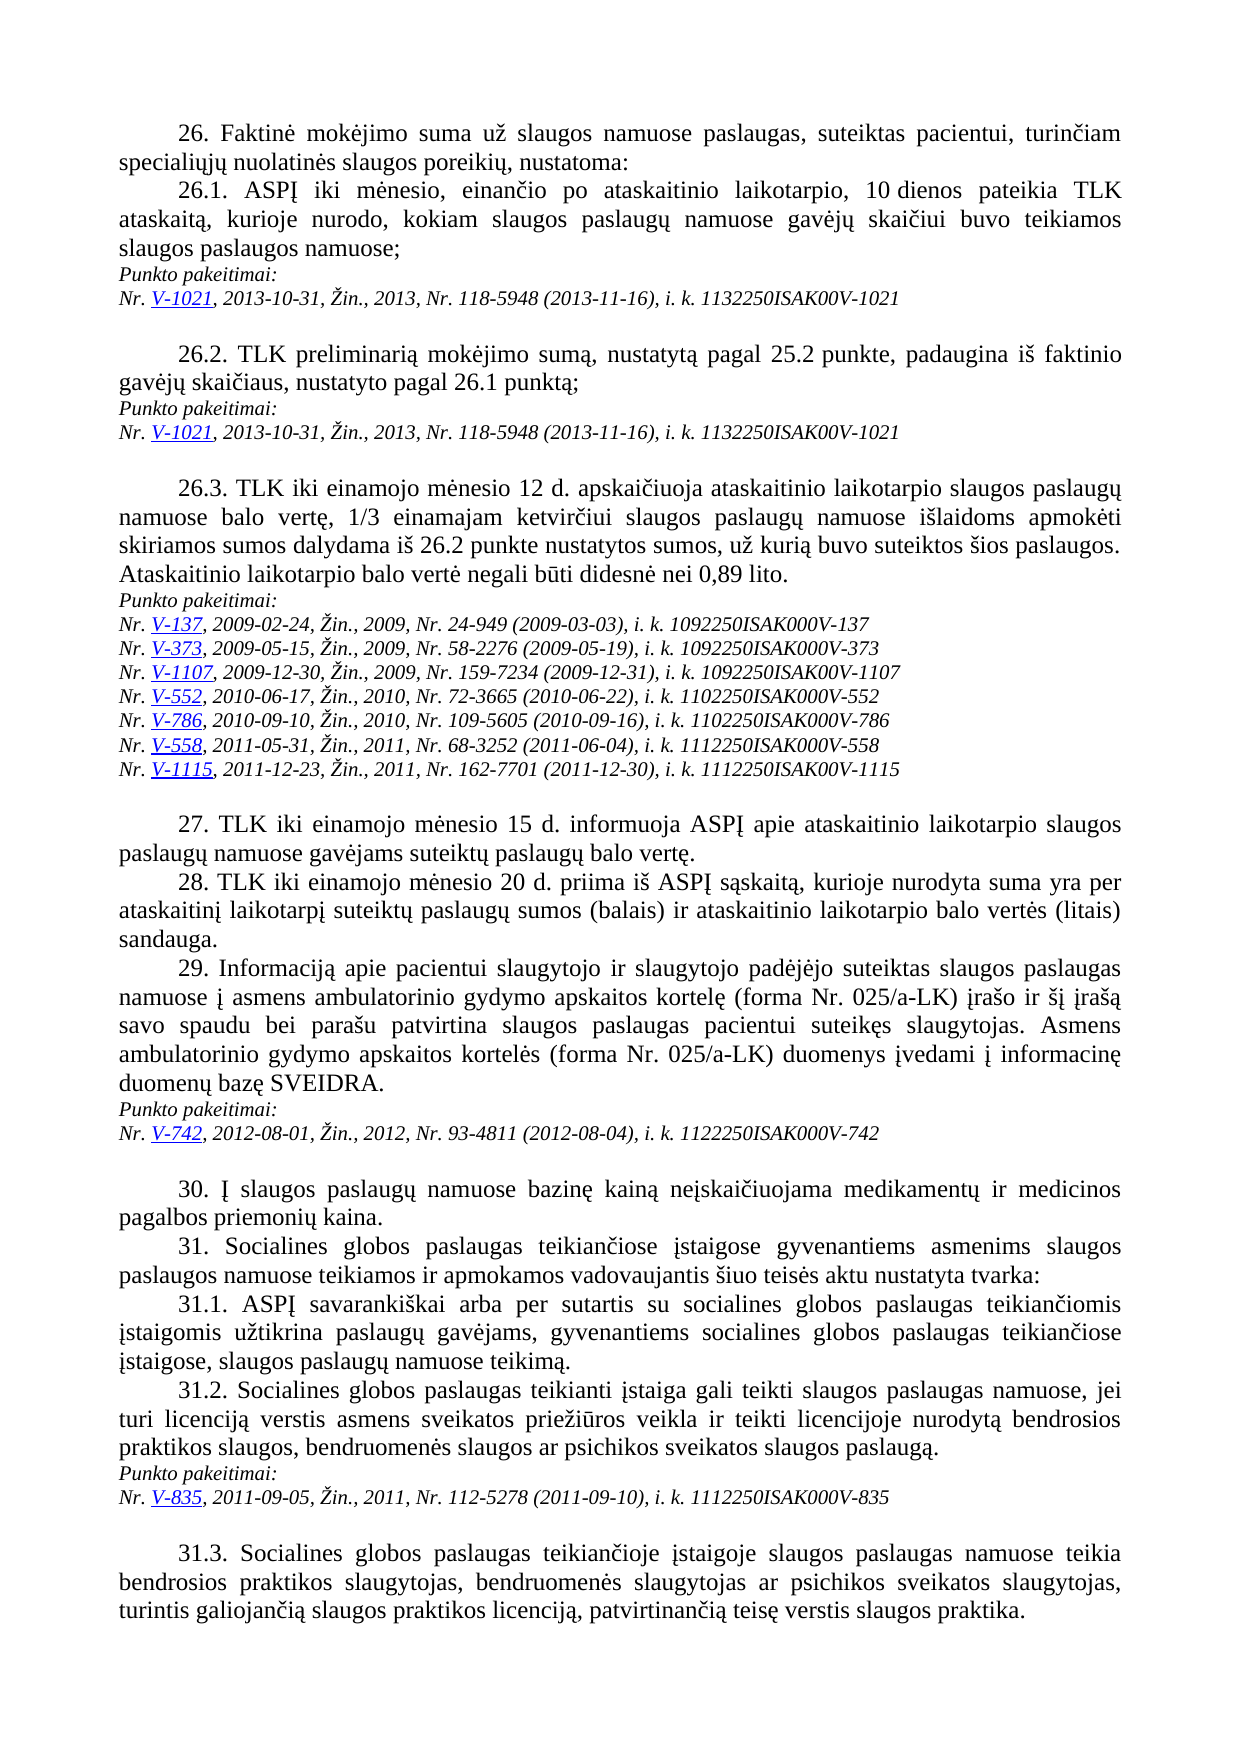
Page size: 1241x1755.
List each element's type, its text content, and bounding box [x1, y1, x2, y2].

text Nr. V-1021, 2013-10-31, Žin., 2013, Nr. 118-5948 (2013-11-16), i. k. 1132250ISAK00V-1021 [119, 286, 1122, 310]
text Nr. V-835, 2011-09-05, Žin., 2011, Nr. 112-5278 (2011-09-10), i. k. 1112250ISAK000V-835 [119, 1485, 1122, 1509]
text Punkto pakeitimai: [119, 396, 1122, 420]
text Nr. V-552, 2010-06-17, Žin., 2010, Nr. 72-3665 (2010-06-22), i. k. 1102250ISAK000V-552 [119, 684, 1122, 708]
text Nr. V-1107, 2009-12-30, Žin., 2009, Nr. 159-7234 (2009-12-31), i. k. 1092250ISAK00V-1107 [119, 660, 1122, 684]
text 27. TLK iki einamojo mėnesio 15 d. informuoja ASPĮ apie ataskaitinio laikotarpio slaugos paslaugų namuose gavėjams suteiktų paslaugų balo vertę. [119, 809, 1122, 867]
text Nr. V-137, 2009-02-24, Žin., 2009, Nr. 24-949 (2009-03-03), i. k. 1092250ISAK000V-137 [119, 612, 1122, 636]
text 26.2. TLK preliminarią mokėjimo sumą, nustatytą pagal 25.2 punkte, padaugina iš faktinio gavėjų skaičiaus, nustatyto pagal 26.1 punktą; [119, 339, 1122, 396]
text Nr. V-1021, 2013-10-31, Žin., 2013, Nr. 118-5948 (2013-11-16), i. k. 1132250ISAK00V-1021 [119, 420, 1122, 444]
text Punkto pakeitimai: [119, 1097, 1122, 1121]
text 31.2. Socialines globos paslaugas teikianti įstaiga gali teikti slaugos paslaugas namuose, jei turi licenciją verstis asmens sveikatos priežiūros veikla ir teikti licencijoje nurodytą bendrosios praktikos slaugos, bendruomenės slaugos ar psichikos sveikatos slaugos paslaugą. [119, 1375, 1122, 1461]
text 31.1. ASPĮ savarankiškai arba per sutartis su socialines globos paslaugas teikiančiomis įstaigomis užtikrina paslaugų gavėjams, gyvenantiems socialines globos paslaugas teikiančiose įstaigose, slaugos paslaugų namuose teikimą. [119, 1289, 1122, 1375]
text 26.3. TLK iki einamojo mėnesio 12 d. apskaičiuoja ataskaitinio laikotarpio slaugos paslaugų namuose balo vertę, 1/3 einamajam ketvirčiui slaugos paslaugų namuose išlaidoms apmokėti skiriamos sumos dalydama iš 26.2 punkte nustatytos sumos, už kurią buvo suteiktos šios paslaugos. Ataskaitinio laikotarpio balo vertė negali būti didesnė nei 0,89 lito. [119, 473, 1122, 588]
text Punkto pakeitimai: [119, 1461, 1122, 1485]
text Nr. V-558, 2011-05-31, Žin., 2011, Nr. 68-3252 (2011-06-04), i. k. 1112250ISAK000V-558 [119, 732, 1122, 757]
text Nr. V-786, 2010-09-10, Žin., 2010, Nr. 109-5605 (2010-09-16), i. k. 1102250ISAK000V-786 [119, 708, 1122, 732]
text 31.3. Socialines globos paslaugas teikiančioje įstaigoje slaugos paslaugas namuose teikia bendrosios praktikos slaugytojas, bendruomenės slaugytojas ar psichikos sveikatos slaugytojas, turintis galiojančią slaugos praktikos licenciją, patvirtinančią teisę verstis slaugos praktika. [119, 1538, 1122, 1624]
text 26. Faktinė mokėjimo suma už slaugos namuose paslaugas, suteiktas pacientui, turinčiam specialiųjų nuolatinės slaugos poreikių, nustatoma: [119, 118, 1122, 176]
text Nr. V-1115, 2011-12-23, Žin., 2011, Nr. 162-7701 (2011-12-30), i. k. 1112250ISAK00V-1115 [119, 757, 1122, 781]
text 26.1. ASPĮ iki mėnesio, einančio po ataskaitinio laikotarpio, 10 dienos pateikia TLK ataskaitą, kurioje nurodo, kokiam slaugos paslaugų namuose gavėjų skaičiui buvo teikiamos slaugos paslaugos namuose; [119, 176, 1122, 262]
text Punkto pakeitimai: [119, 588, 1122, 612]
text 30. Į slaugos paslaugų namuose bazinę kainą neįskaičiuojama medikamentų ir medicinos pagalbos priemonių kaina. [119, 1174, 1122, 1231]
text Nr. V-373, 2009-05-15, Žin., 2009, Nr. 58-2276 (2009-05-19), i. k. 1092250ISAK000V-373 [119, 636, 1122, 660]
text 31. Socialines globos paslaugas teikiančiose įstaigose gyvenantiems asmenims slaugos paslaugos namuose teikiamos ir apmokamos vadovaujantis šiuo teisės aktu nustatyta tvarka: [119, 1231, 1122, 1289]
text Punkto pakeitimai: [119, 262, 1122, 286]
text Nr. V-742, 2012-08-01, Žin., 2012, Nr. 93-4811 (2012-08-04), i. k. 1122250ISAK000V-742 [119, 1121, 1122, 1145]
text 28. TLK iki einamojo mėnesio 20 d. priima iš ASPĮ sąskaitą, kurioje nurodyta suma yra per ataskaitinį laikotarpį suteiktų paslaugų sumos (balais) ir ataskaitinio laikotarpio balo vertės (litais) sandauga. [119, 867, 1122, 953]
text 29. Informaciją apie pacientui slaugytojo ir slaugytojo padėjėjo suteiktas slaugos paslaugas namuose į asmens ambulatorinio gydymo apskaitos kortelę (forma Nr. 025/a-LK) įrašo ir šį įrašą savo spaudu bei parašu patvirtina slaugos paslaugas pacientui suteikęs slaugytojas. Asmens ambulatorinio gydymo apskaitos kortelės (forma Nr. 025/a-LK) duomenys įvedami į informacinę duomenų bazę SVEIDRA. [119, 953, 1122, 1097]
